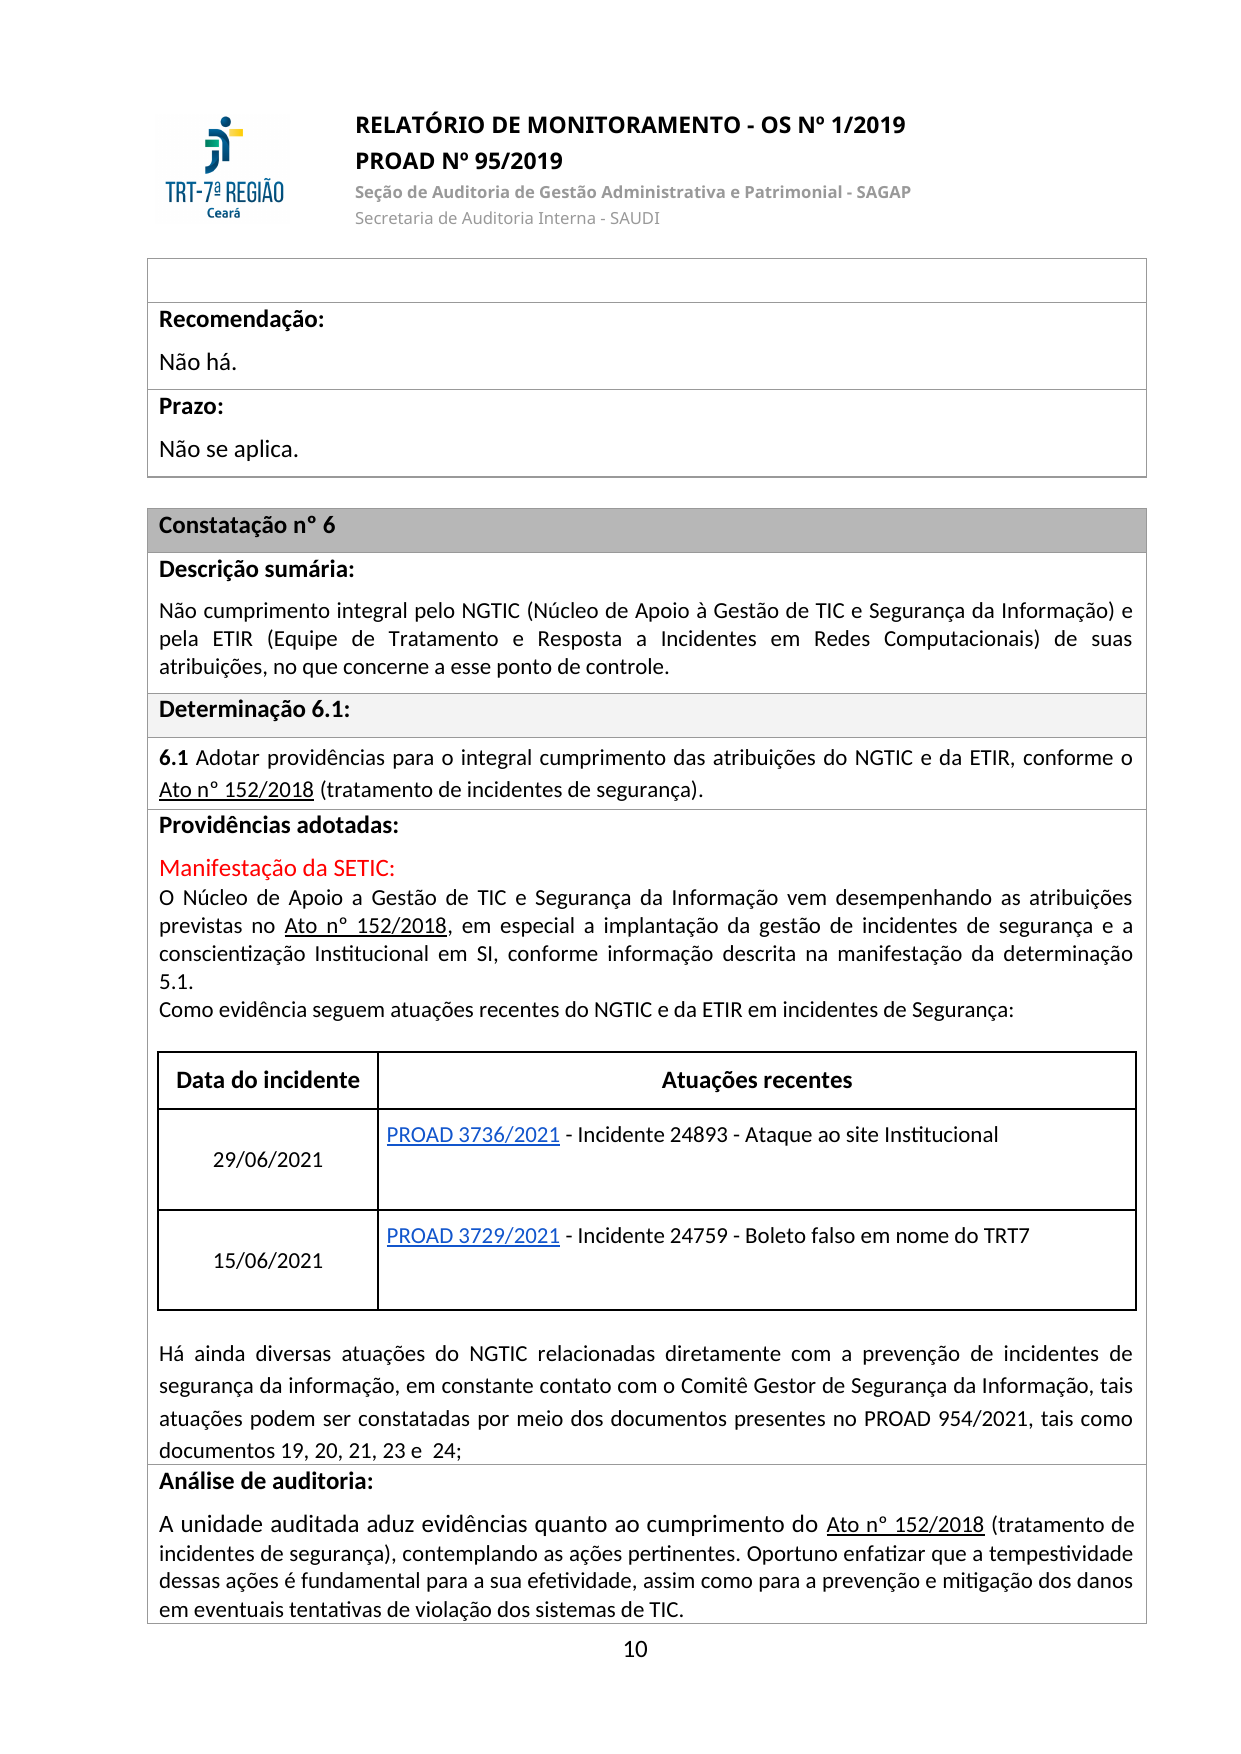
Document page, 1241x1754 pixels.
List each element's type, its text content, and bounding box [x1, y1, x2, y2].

table_cell 6.1 Adotar providências para o integral cumprimento das atribuições do NGTIC e da ETIR, conforme o Ato nº 152/2018 (tratamento de incidentes de segurança). [148, 738, 1146, 808]
table_header Constatação nº 6 [148, 509, 1146, 552]
table_cell Determinação 6.1: [148, 694, 1146, 737]
table_header Atuações recentes [379, 1053, 1135, 1107]
table_cell Descrição sumária: Não cumprimento integral pelo NGTIC (Núcleo de Apoio à Gestão de TIC e Segurança da Informação) e pela ETIR (Equipe de Tratamento e Resposta a Incidentes em Redes Computacionais) de suas atribuições, no que concerne a esse ponto de controle. [148, 553, 1146, 693]
table_cell Prazo: Não se aplica. [148, 390, 1146, 476]
table_cell PROAD 3729/2021 - Incidente 24759 - Boleto falso em nome do TRT7 [379, 1211, 1135, 1309]
table_cell Análise de auditoria: A unidade auditada aduz evidências quanto ao cumprimento do Ato nº 152/2018 (tratamento de incidentes de segurança), contemplando as ações pertinentes. Oportuno enfatizar que a tempestividade dessas ações é fundamental para a sua efetividade, assim como para a prevenção e mitigação dos danos em eventuais tentativas de violação dos sistemas de TIC. [148, 1465, 1146, 1623]
table_cell 29/06/2021 [159, 1110, 377, 1208]
table_cell PROAD 3736/2021 - Incidente 24893 - Ataque ao site Institucional [379, 1110, 1135, 1208]
table_header Data do incidente [159, 1053, 377, 1107]
table_cell 15/06/2021 [159, 1211, 377, 1309]
table_cell Providências adotadas: Manifestação da SETIC: O Núcleo de Apoio a Gestão de TIC e Segurança da Informação vem desempenhando as atribuições previstas no Ato nº 152/2018, em especial a implantação da gestão de incidentes de segurança e a conscientização Institucional em SI, conforme informação descrita na manifestação da determinação 5.1. Como evidência seguem atuações recentes do NGTIC e da ETIR em incidentes de Segurança: Há ainda diversas atuações do NGTIC relacionadas diretamente com a prevenção de incidentes de segurança da informação, em constante contato com o Comitê Gestor de Segurança da Informação, tais atuações podem ser constatadas por meio dos documentos presentes no PROAD 954/2021, tais como documentos 19, 20, 21, 23 e 24; [148, 810, 1146, 1464]
table_cell Recomendação: Não há. [148, 303, 1146, 389]
table_cell [148, 259, 1146, 302]
picture [154, 114, 291, 224]
